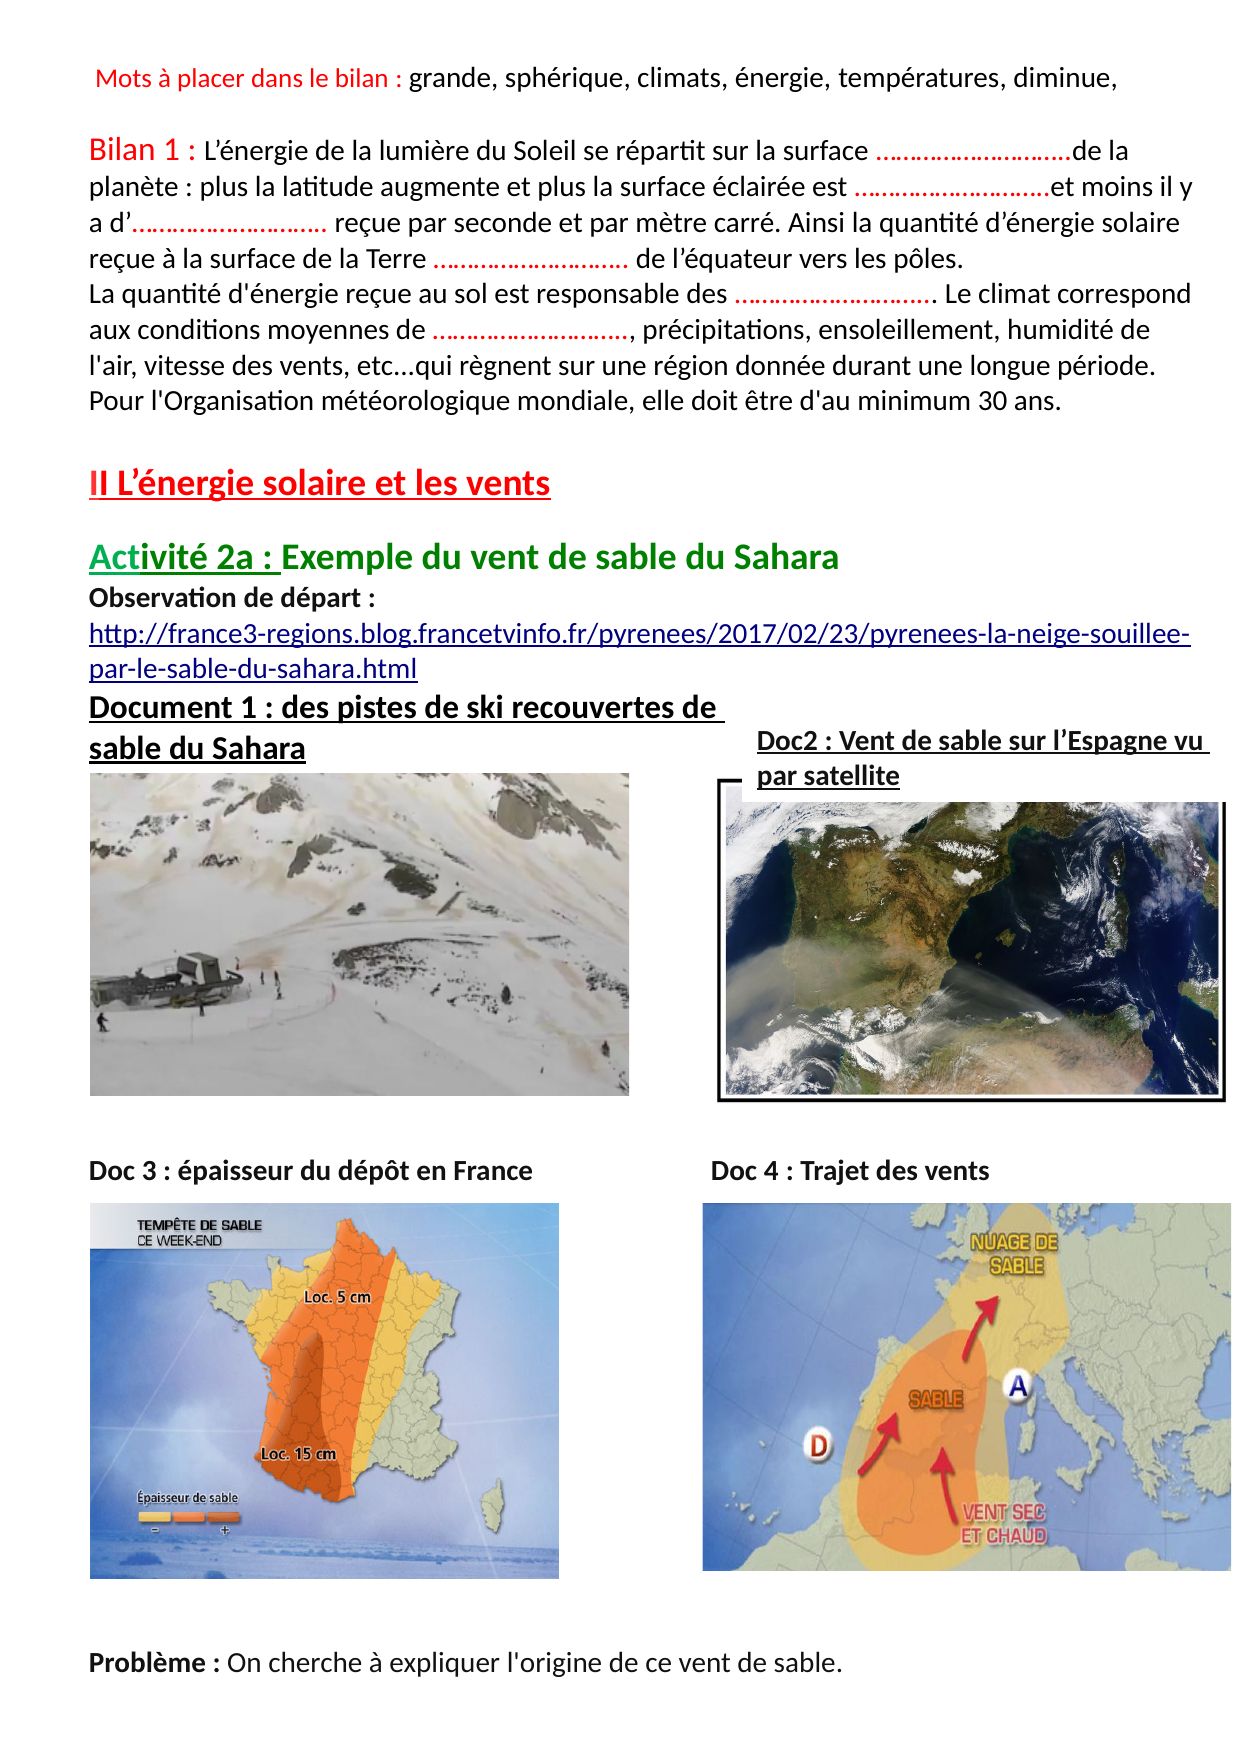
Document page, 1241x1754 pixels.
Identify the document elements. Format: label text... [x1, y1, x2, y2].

text Problème : On cherche à expliquer l'origine de ce vent de sable. [89, 1644, 1198, 1680]
text Doc2 : Vent de sable sur l’Espagne vu par satellite [757, 722, 1225, 793]
text Activité 2a : Exemple du vent de sable du Sahara [89, 533, 1198, 579]
text La quantité d'énergie reçue au sol est responsable des ………………………... Le climat correspond aux conditions moyennes de ……………………….., précipitations, ensoleillement, humidité de l'air, vitesse des vents, etc...qui règnent sur une région donnée durant une longue période. Pour l'Organisation météorologique mondiale, elle doit être d'au minimum 30 ans. [89, 275, 1198, 418]
text sable du Sahara [89, 727, 742, 767]
text Doc 3 : épaisseur du dépôt en France Doc 4 : Trajet des vents [89, 1152, 1198, 1188]
text Observation de départ : [89, 579, 1198, 615]
text Mots à placer dans le bilan : grande, sphérique, climats, énergie, températures, diminue, [89, 59, 1198, 95]
text II L’énergie solaire et les vents [89, 459, 1198, 504]
text http://france3-regions.blog.francetvinfo.fr/pyrenees/2017/02/23/pyrenees-la-neige-souillee-par-le-sable-du-sahara.html [89, 615, 1198, 686]
text Bilan 1 : L’énergie de la lumière du Soleil se répartit sur la surface ………………………..de la planète : plus la latitude augmente et plus la surface éclairée est ………………………..et moins il y a d’……………………….. reçue par seconde et par mètre carré. Ainsi la quantité d’énergie solaire reçue à la surface de la Terre ……………………….. de l’équateur vers les pôles. [89, 128, 1198, 275]
text Document 1 : des pistes de ski recouvertes de [89, 686, 1240, 802]
